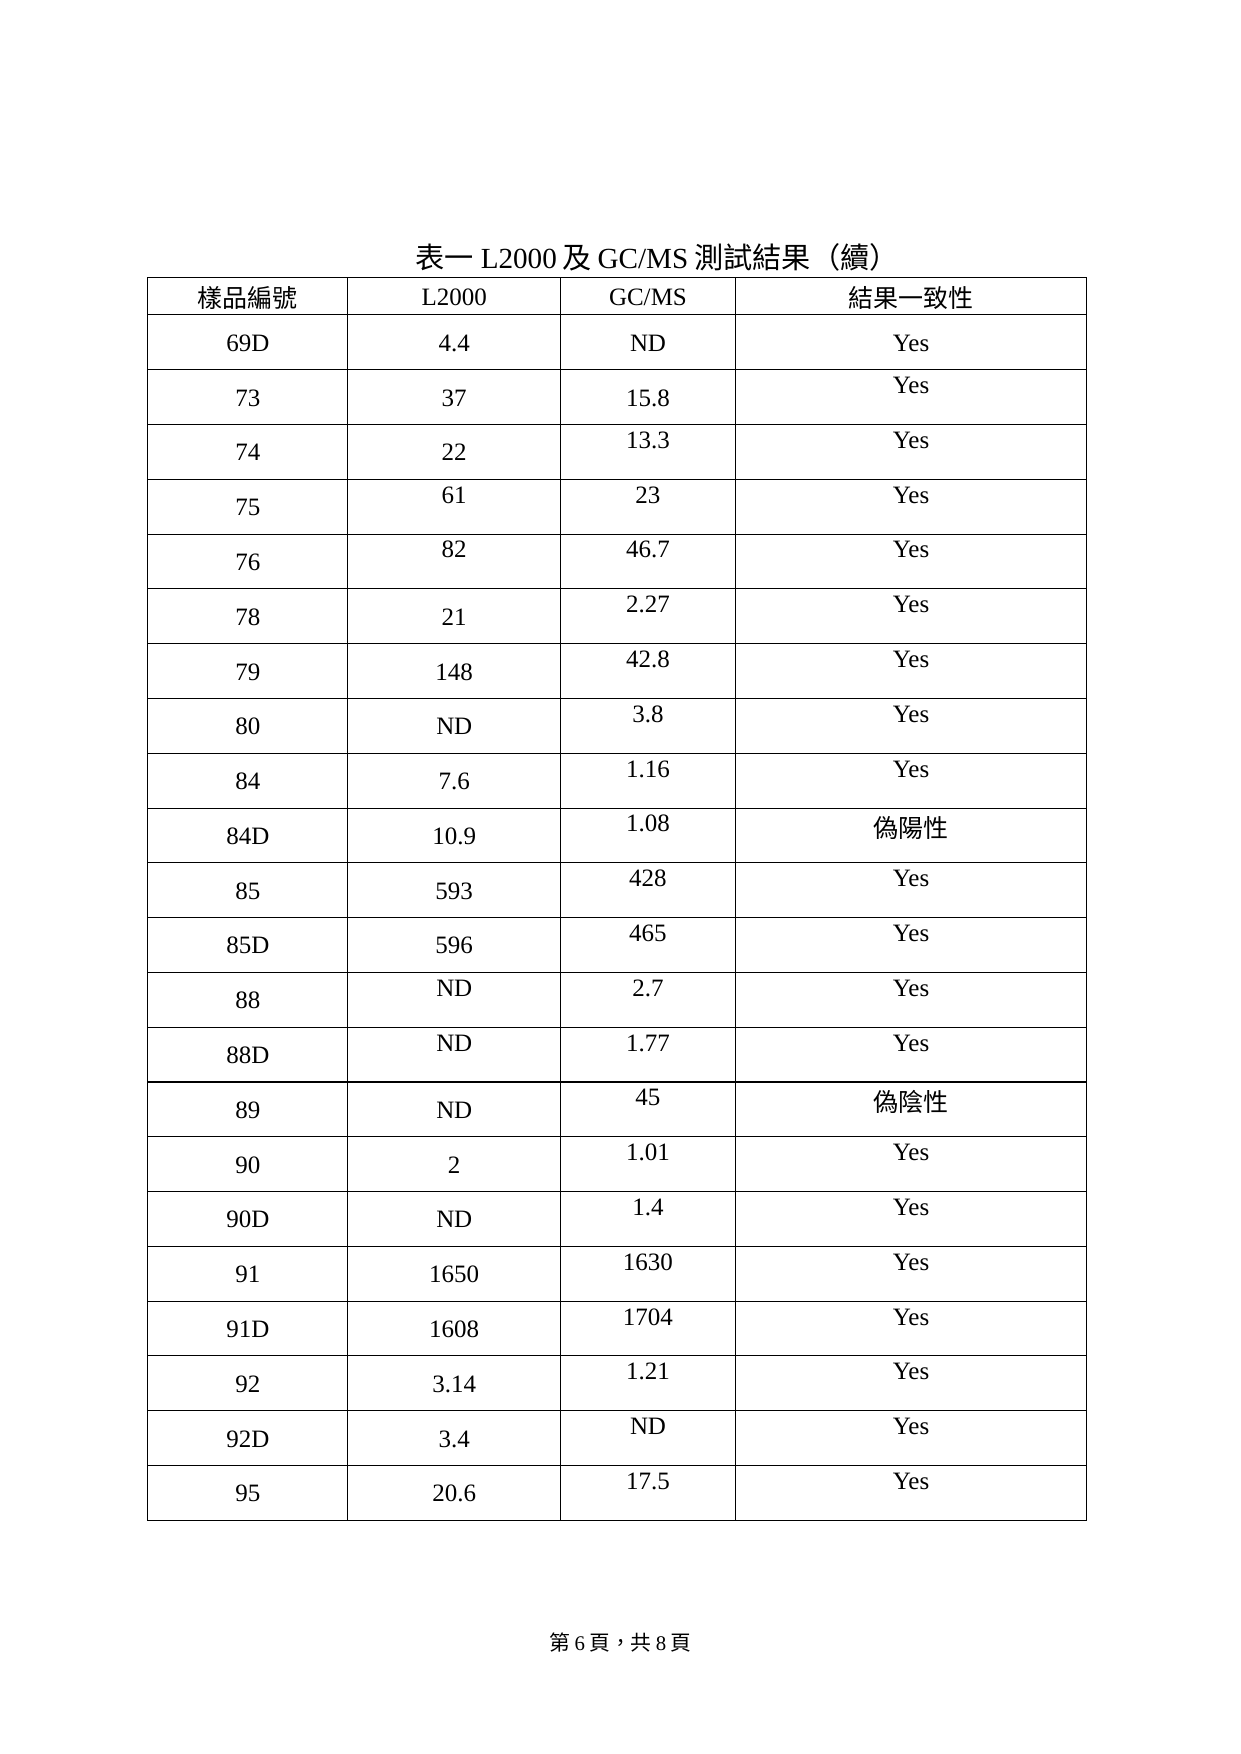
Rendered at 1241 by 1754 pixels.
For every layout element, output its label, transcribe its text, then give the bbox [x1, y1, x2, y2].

table_cell 2.7 [561, 973, 735, 1027]
table_cell 3.4 [348, 1411, 560, 1465]
table_cell 593 [348, 863, 560, 917]
table_cell 75 [148, 480, 347, 533]
table_cell 90 [148, 1137, 347, 1191]
table_cell Yes [736, 973, 1086, 1027]
text 表一 L2000及GC/MS測試結果（續） [148, 235, 1092, 277]
table_cell 42.8 [561, 644, 735, 698]
table_cell 148 [348, 644, 560, 698]
table_cell 90D [148, 1192, 347, 1246]
table_header L2000 [348, 278, 560, 314]
table_cell 13.3 [561, 425, 735, 479]
table_cell 1.21 [561, 1356, 735, 1410]
table_cell Yes [736, 589, 1086, 643]
table_cell Yes [736, 1028, 1086, 1081]
table_cell Yes [736, 699, 1086, 753]
table_cell Yes [736, 1137, 1086, 1191]
table_cell 1704 [561, 1302, 735, 1355]
table_cell 92D [148, 1411, 347, 1465]
table_cell 3.8 [561, 699, 735, 753]
table_cell Yes [736, 1247, 1086, 1301]
table_cell Yes [736, 370, 1086, 424]
table_cell 61 [348, 480, 560, 533]
table_cell 73 [148, 370, 347, 424]
table_cell 2 [348, 1137, 560, 1191]
table_cell 428 [561, 863, 735, 917]
table_cell 15.8 [561, 370, 735, 424]
table_cell 3.14 [348, 1356, 560, 1410]
table_cell 82 [348, 535, 560, 588]
table_cell 76 [148, 535, 347, 588]
table_cell 88D [148, 1028, 347, 1081]
table_cell Yes [736, 535, 1086, 588]
table_header GC/MS [561, 278, 735, 314]
table_cell ND [348, 1192, 560, 1246]
table_header 樣品編號 [148, 278, 347, 314]
table_cell 91D [148, 1302, 347, 1355]
table_cell ND [348, 699, 560, 753]
table_cell 2.27 [561, 589, 735, 643]
table_cell ND [348, 1028, 560, 1081]
table_cell 10.9 [348, 809, 560, 862]
table_cell Yes [736, 315, 1086, 369]
table_cell 20.6 [348, 1466, 560, 1520]
table_cell 95 [148, 1466, 347, 1520]
table_cell 84 [148, 754, 347, 807]
table_cell 85D [148, 918, 347, 972]
table_cell Yes [736, 754, 1086, 807]
table_cell 37 [348, 370, 560, 424]
table_cell 45 [561, 1083, 735, 1136]
table_cell 79 [148, 644, 347, 698]
table_cell 23 [561, 480, 735, 533]
table_cell Yes [736, 644, 1086, 698]
table_cell 84D [148, 809, 347, 862]
table_cell Yes [736, 425, 1086, 479]
table_cell 69D [148, 315, 347, 369]
table_cell 4.4 [348, 315, 560, 369]
table_cell 1.4 [561, 1192, 735, 1246]
table_cell 89 [148, 1083, 347, 1136]
table_cell ND [348, 973, 560, 1027]
table_cell 1.08 [561, 809, 735, 862]
table_cell Yes [736, 1192, 1086, 1246]
table_cell 17.5 [561, 1466, 735, 1520]
table_cell Yes [736, 1466, 1086, 1520]
table_cell 1608 [348, 1302, 560, 1355]
table_cell 465 [561, 918, 735, 972]
table_header 結果一致性 [736, 278, 1086, 314]
table_cell 偽陰性 [736, 1083, 1086, 1136]
table_cell 1650 [348, 1247, 560, 1301]
table_cell 91 [148, 1247, 347, 1301]
table_cell Yes [736, 918, 1086, 972]
table_cell 46.7 [561, 535, 735, 588]
table_cell 1630 [561, 1247, 735, 1301]
table_cell 22 [348, 425, 560, 479]
table_cell 596 [348, 918, 560, 972]
table_cell 偽陽性 [736, 809, 1086, 862]
table_cell 74 [148, 425, 347, 479]
table_cell ND [348, 1083, 560, 1136]
table_cell Yes [736, 1302, 1086, 1355]
table_cell 88 [148, 973, 347, 1027]
table_cell 1.16 [561, 754, 735, 807]
table_cell 92 [148, 1356, 347, 1410]
table_cell 85 [148, 863, 347, 917]
table_cell 1.01 [561, 1137, 735, 1191]
table_cell 80 [148, 699, 347, 753]
table_cell 21 [348, 589, 560, 643]
table_cell Yes [736, 1356, 1086, 1410]
table_cell ND [561, 1411, 735, 1465]
table_cell ND [561, 315, 735, 369]
table_cell Yes [736, 480, 1086, 533]
table_cell Yes [736, 1411, 1086, 1465]
table_cell Yes [736, 863, 1086, 917]
table_cell 1.77 [561, 1028, 735, 1081]
table_cell 78 [148, 589, 347, 643]
table_cell 7.6 [348, 754, 560, 807]
